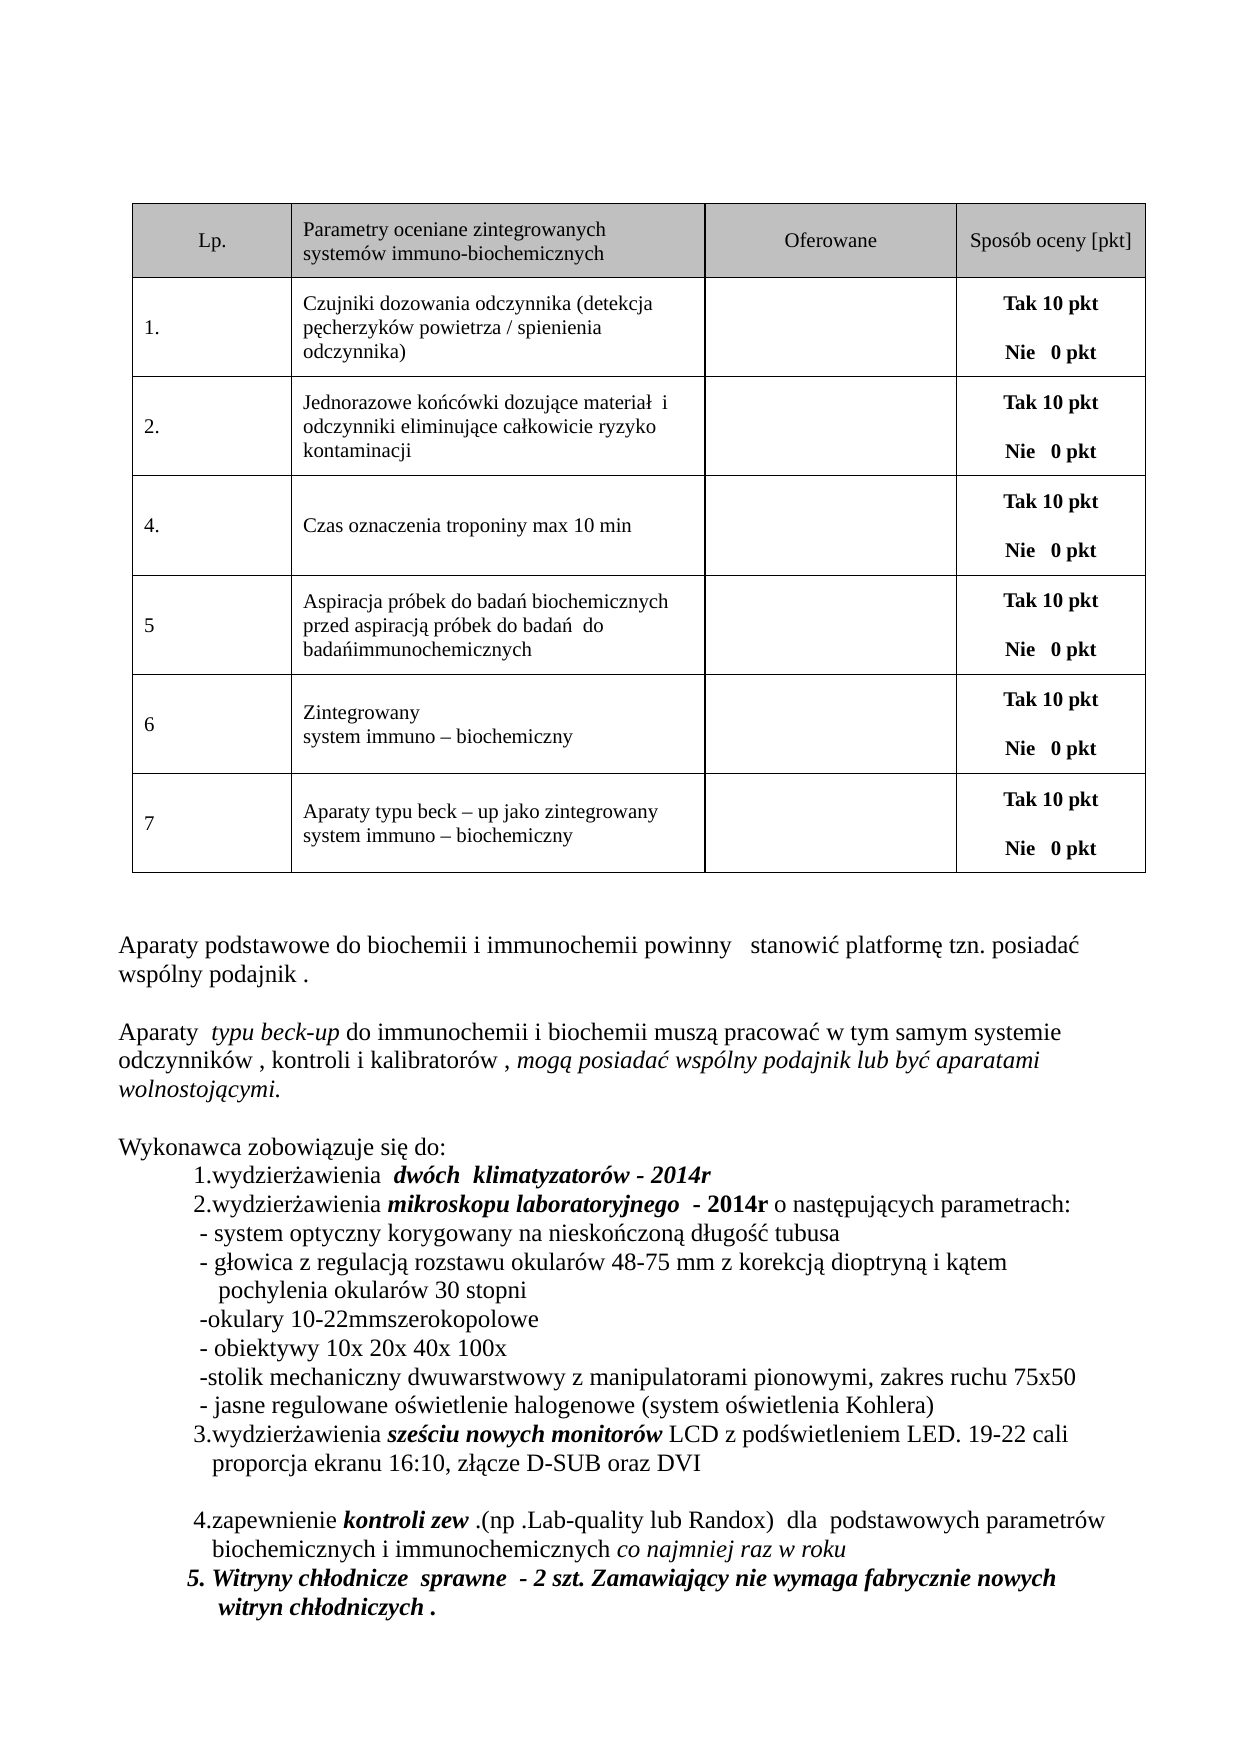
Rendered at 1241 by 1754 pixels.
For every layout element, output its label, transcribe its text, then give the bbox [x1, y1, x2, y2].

text 5. Witryny chłodnicze sprawne - 2 szt. Zamawiający nie wymaga fabrycznie nowych [118, 1563, 1122, 1592]
table_cell Jednorazowe końcówki dozujące materiał i odczynniki eliminujące całkowicie ryzyko kontaminacji [292, 377, 704, 475]
table_header Lp. [133, 204, 291, 277]
table_cell [706, 377, 956, 475]
table_cell 2. [133, 377, 291, 475]
table_cell Tak 10 pkt Nie 0 pkt [957, 476, 1145, 574]
table_cell Zintegrowany system immuno – biochemiczny [292, 675, 704, 773]
table_cell Aspiracja próbek do badań biochemicznych przed aspiracją próbek do badań do badańimmunochemicznych [292, 576, 704, 674]
table_cell 1. [133, 278, 291, 376]
table_header Oferowane [706, 204, 956, 277]
text witryn chłodniczych . [118, 1592, 1122, 1621]
text - jasne regulowane oświetlenie halogenowe (system oświetlenia Kohlera) [118, 1391, 1122, 1419]
table_cell [706, 278, 956, 376]
table_header Sposób oceny [pkt] [957, 204, 1145, 277]
text - obiektywy 10x 20x 40x 100x [118, 1333, 1122, 1362]
text pochylenia okularów 30 stopni [118, 1276, 1122, 1304]
list 1.wydzierżawienia dwóch klimatyzatorów - 2014r [156, 1161, 1122, 1189]
table_cell Tak 10 pkt Nie 0 pkt [957, 278, 1145, 376]
table_cell 5 [133, 576, 291, 674]
text -okulary 10-22mmszerokopolowe [118, 1304, 1122, 1333]
table_cell [706, 476, 956, 574]
text -stolik mechaniczny dwuwarstwowy z manipulatorami pionowymi, zakres ruchu 75x50 [118, 1362, 1122, 1391]
table_cell Tak 10 pkt Nie 0 pkt [957, 576, 1145, 674]
table_cell 7 [133, 774, 291, 872]
table_cell Tak 10 pkt Nie 0 pkt [957, 675, 1145, 773]
table_cell Aparaty typu beck – up jako zintegrowany system immuno – biochemiczny [292, 774, 704, 872]
table_cell [706, 774, 956, 872]
table_cell 4. [133, 476, 291, 574]
text Wykonawca zobowiązuje się do: [118, 1132, 1122, 1161]
list - system optyczny korygowany na nieskończoną długość tubusa [156, 1218, 1122, 1247]
text 4.zapewnienie kontroli zew .(np .Lab-quality lub Randox) dla podstawowych parametrów [118, 1506, 1122, 1534]
table_cell [706, 675, 956, 773]
text - głowica z regulacją rozstawu okularów 48-75 mm z korekcją dioptryną i kątem [118, 1247, 1122, 1276]
text Aparaty podstawowe do biochemii i immunochemii powinny stanowić platformę tzn. posiadać wspólny podajnik . [118, 931, 1122, 988]
table_cell Tak 10 pkt Nie 0 pkt [957, 377, 1145, 475]
text Aparaty typu beck-up do immunochemii i biochemii muszą pracować w tym samym systemie odczynników , kontroli i kalibratorów , mogą posiadać wspólny podajnik lub być aparatami wolnostojącymi. [118, 1017, 1122, 1103]
list 2.wydzierżawienia mikroskopu laboratoryjnego - 2014r o następujących parametrach: [156, 1189, 1122, 1218]
table_cell Tak 10 pkt Nie 0 pkt [957, 774, 1145, 872]
table_cell 6 [133, 675, 291, 773]
table_header Parametry oceniane zintegrowanych systemów immuno-biochemicznych [292, 204, 704, 277]
text proporcja ekranu 16:10, złącze D-SUB oraz DVI [118, 1448, 1122, 1477]
table_cell Czujniki dozowania odczynnika (detekcja pęcherzyków powietrza / spienienia odczynnika) [292, 278, 704, 376]
table_cell [706, 576, 956, 674]
text biochemicznych i immunochemicznych co najmniej raz w roku [118, 1534, 1122, 1563]
table_cell Czas oznaczenia troponiny max 10 min [292, 476, 704, 574]
text 3.wydzierżawienia sześciu nowych monitorów LCD z podświetleniem LED. 19-22 cali [118, 1419, 1122, 1448]
